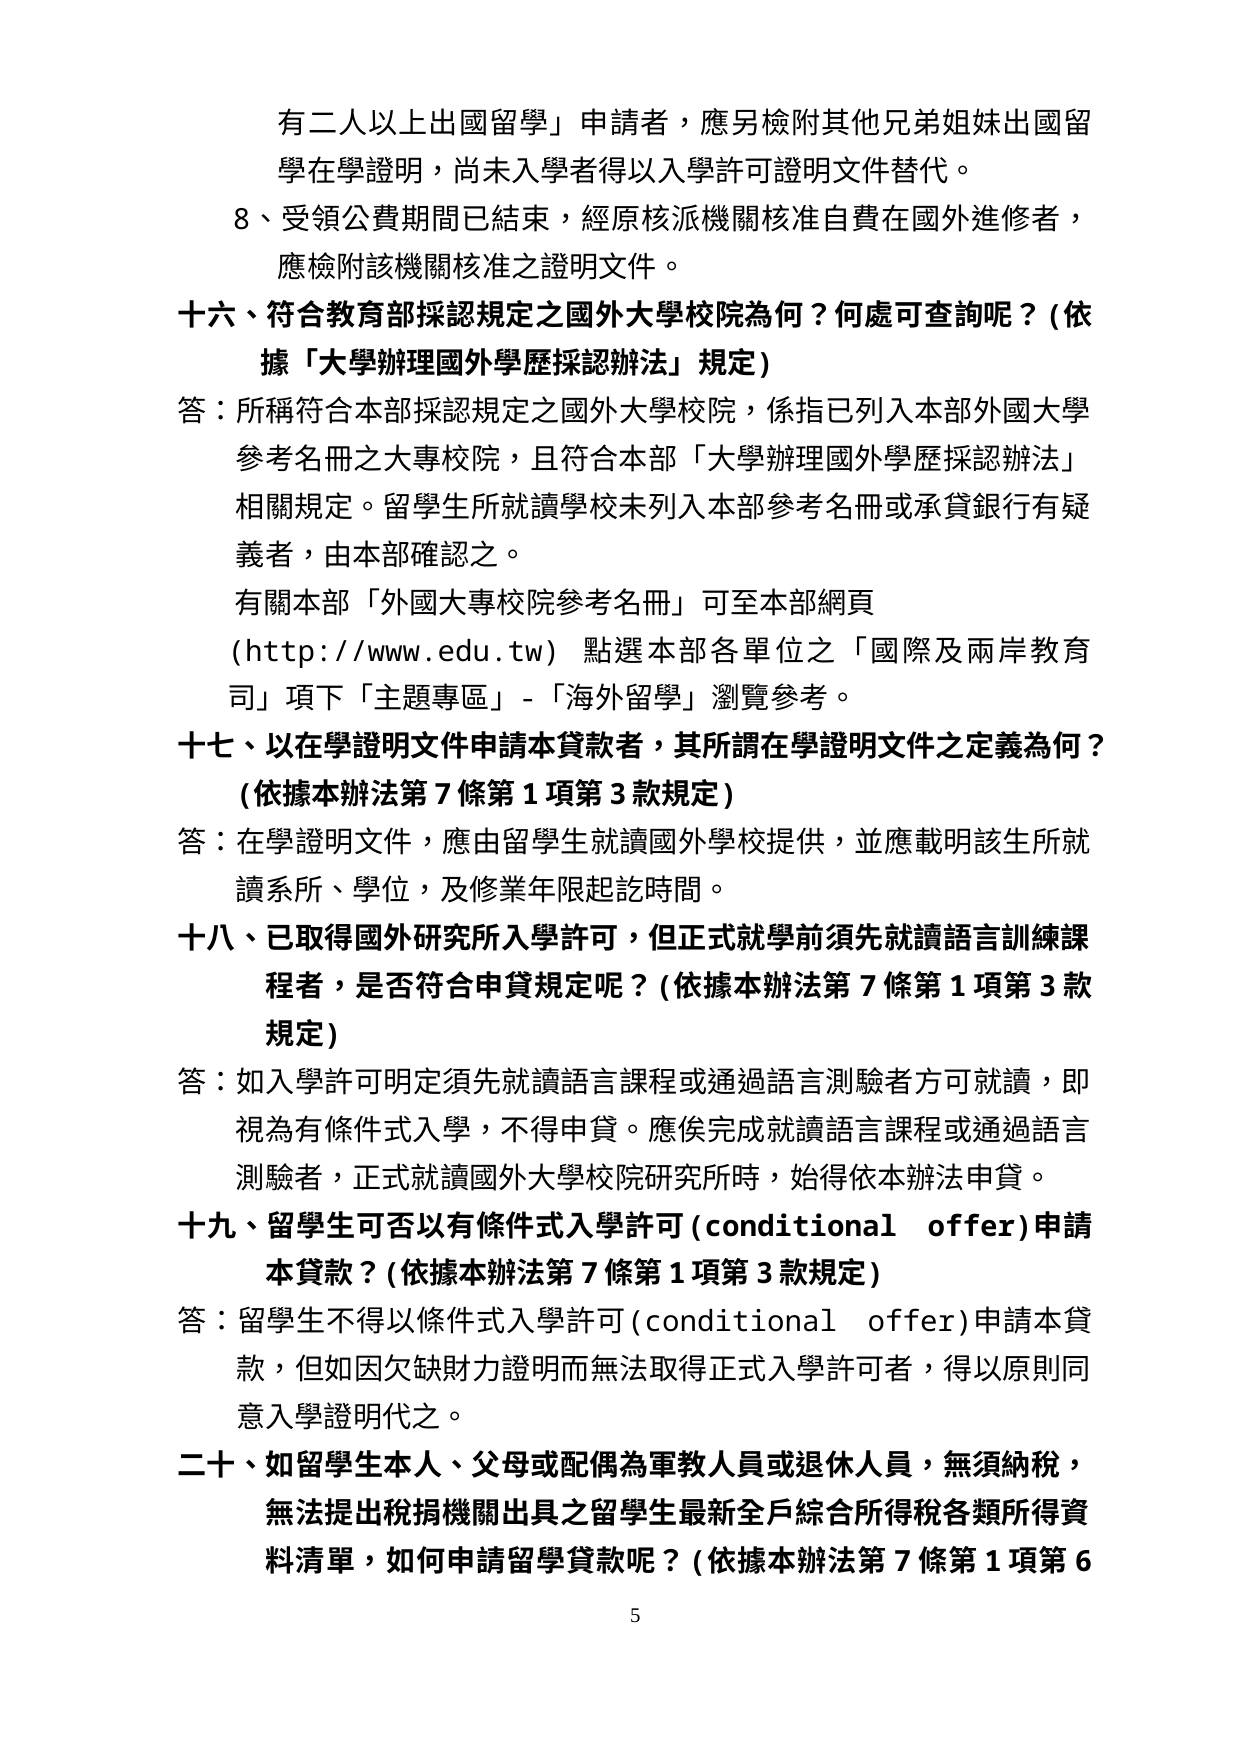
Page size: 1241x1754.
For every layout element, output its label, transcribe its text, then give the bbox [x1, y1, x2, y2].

text (依據本辦法第7條第1項第3款規定) [177, 766, 1092, 814]
text 答：所稱符合本部採認規定之國外大學校院，係指已列入本部外國大學參考名冊之大專校院，且符合本部「大學辦理國外學歷採認辦法」相關規定。留學生所就讀學校未列入本部參考名冊或承貸銀行有疑義者，由本部確認之。 [177, 383, 1092, 575]
text 十六、符合教育部採認規定之國外大學校院為何？何處可查詢呢？(依據「大學辦理國外學歷採認辦法」規定) [177, 287, 1092, 383]
text 答：留學生不得以條件式入學許可(conditional offer)申請本貸款，但如因欠缺財力證明而無法取得正式入學許可者，得以原則同意入學證明代之。 [177, 1293, 1092, 1437]
text (http://www.edu.tw) 點選本部各單位之「國際及兩岸教育司」項下「主題專區」-「海外留學」瀏覽參考。 [227, 623, 1092, 718]
text 十八、已取得國外研究所入學許可，但正式就學前須先就讀語言訓練課程者，是否符合申貸規定呢？(依據本辦法第7條第1項第3款規定) [177, 910, 1092, 1054]
text 有關本部「外國大專校院參考名冊」可至本部網頁 [177, 575, 1092, 623]
text 二十、如留學生本人、父母或配偶為軍教人員或退休人員，無須納稅，無法提出稅捐機關出具之留學生最新全戶綜合所得稅各類所得資料清單，如何申請留學貸款呢？(依據本辦法第7條第1項第6 [177, 1437, 1092, 1581]
text 十九、留學生可否以有條件式入學許可(conditional offer)申請本貸款？(依據本辦法第7條第1項第3款規定) [177, 1198, 1092, 1293]
text 答：如入學許可明定須先就讀語言課程或通過語言測驗者方可就讀，即視為有條件式入學，不得申貸。應俟完成就讀語言課程或通過語言測驗者，正式就讀國外大學校院研究所時，始得依本辦法申貸。 [177, 1054, 1092, 1198]
text 十七、以在學證明文件申請本貸款者，其所謂在學證明文件之定義為何？ [177, 718, 1092, 766]
text 答：在學證明文件，應由留學生就讀國外學校提供，並應載明該生所就讀系所、學位，及修業年限起訖時間。 [177, 814, 1092, 910]
text 有二人以上出國留學」申請者，應另檢附其他兄弟姐妹出國留學在學證明，尚未入學者得以入學許可證明文件替代。 [233, 96, 1092, 191]
text 8、受領公費期間已結束，經原核派機關核准自費在國外進修者，應檢附該機關核准之證明文件。 [233, 191, 1092, 287]
